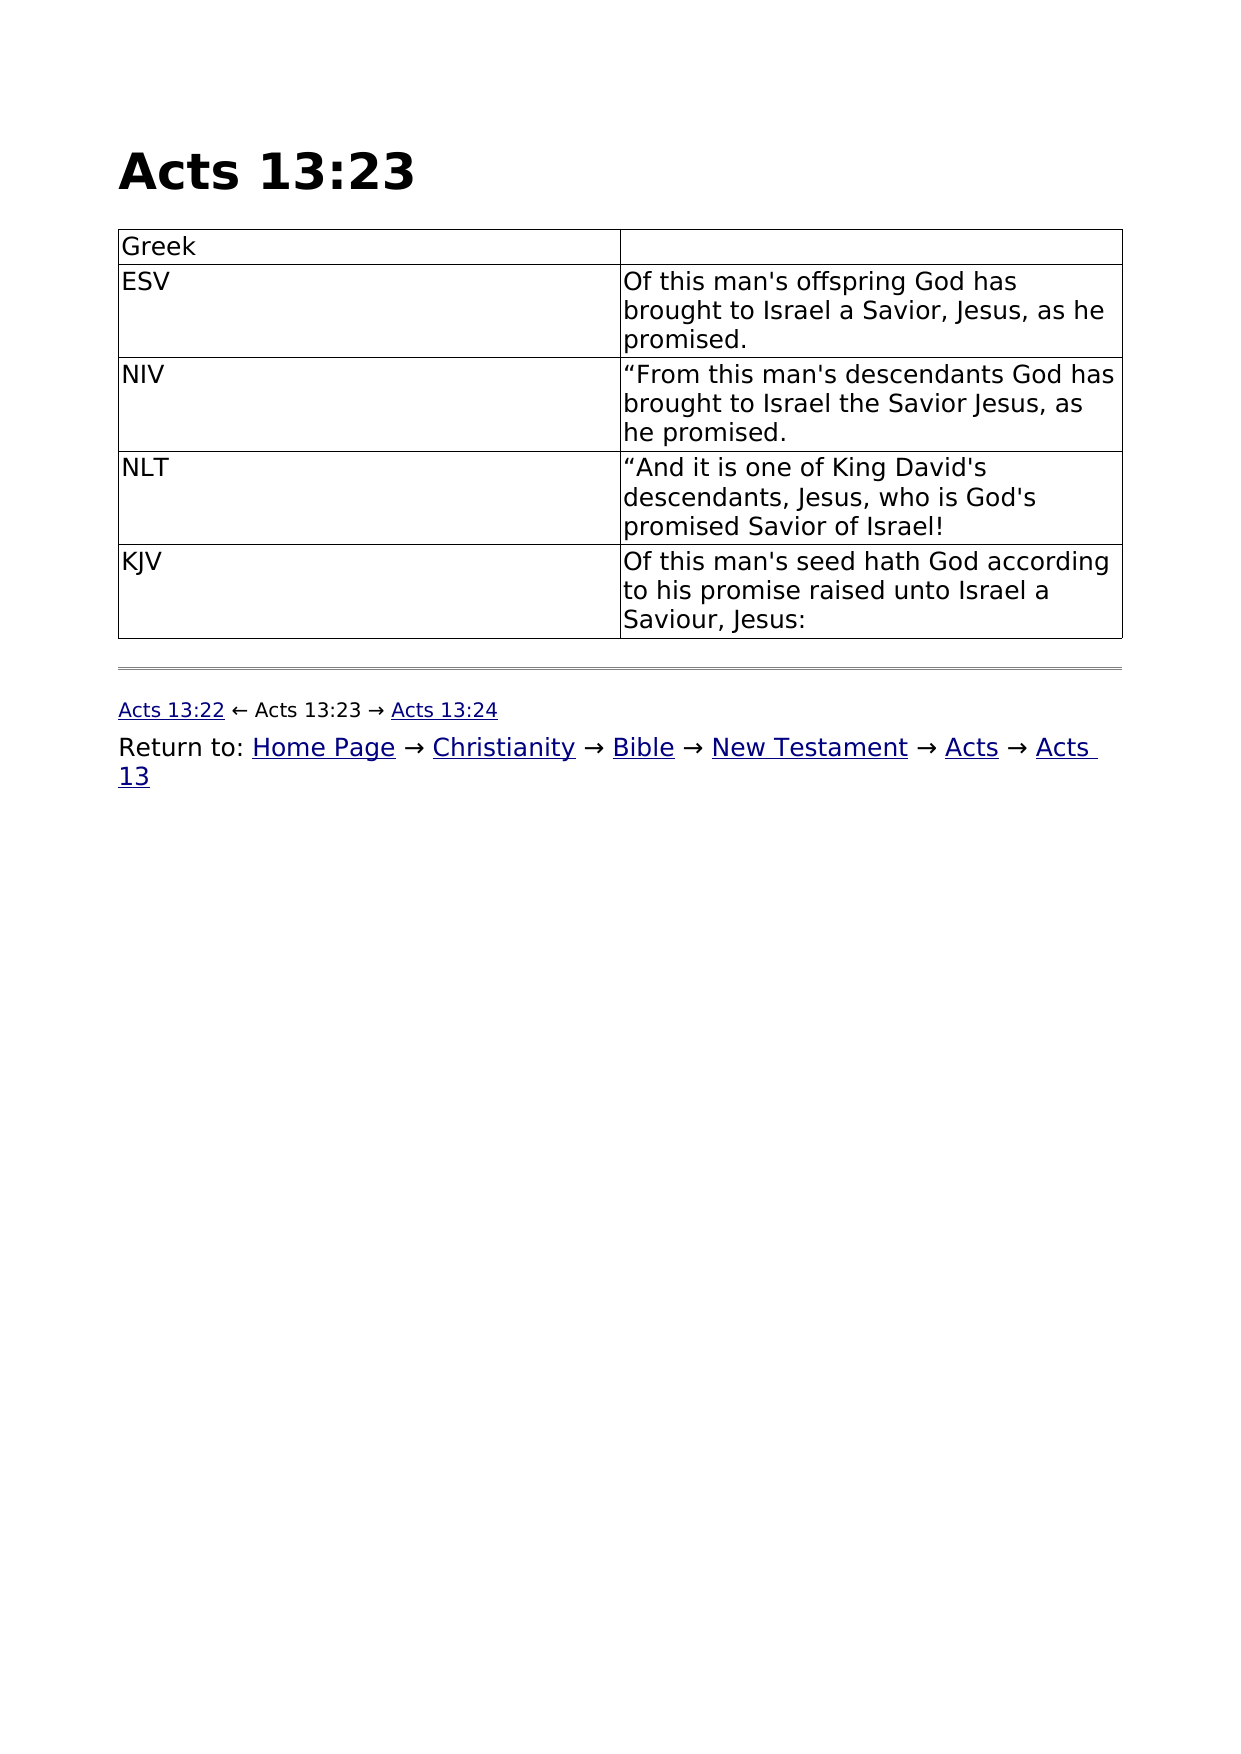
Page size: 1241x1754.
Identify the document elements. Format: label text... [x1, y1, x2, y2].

table_cell Of this man's offspring God has brought to Israel a Savior, Jesus, as he promised. [621, 265, 1122, 357]
table_cell “From this man's descendants God has brought to Israel the Savior Jesus, as he promised. [621, 358, 1122, 451]
table_cell “And it is one of King David's descendants, Jesus, who is God's promised Savior of Israel! [621, 452, 1122, 544]
table_header [621, 230, 1122, 264]
table_cell NLT [119, 452, 620, 544]
table_header Greek [119, 230, 620, 264]
text Return to: Home Page → Christianity → Bible → New Testament → Acts → Acts 13 [118, 733, 1122, 791]
table_cell Of this man's seed hath God according to his promise raised unto Israel a Saviour, Jesus: [621, 545, 1122, 637]
text Acts 13:22 ← Acts 13:23 → Acts 13:24 [118, 699, 1122, 733]
table_cell KJV [119, 545, 620, 637]
subtitle Acts 13:23 [118, 143, 1122, 201]
table_cell ESV [119, 265, 620, 357]
table_cell NIV [119, 358, 620, 451]
